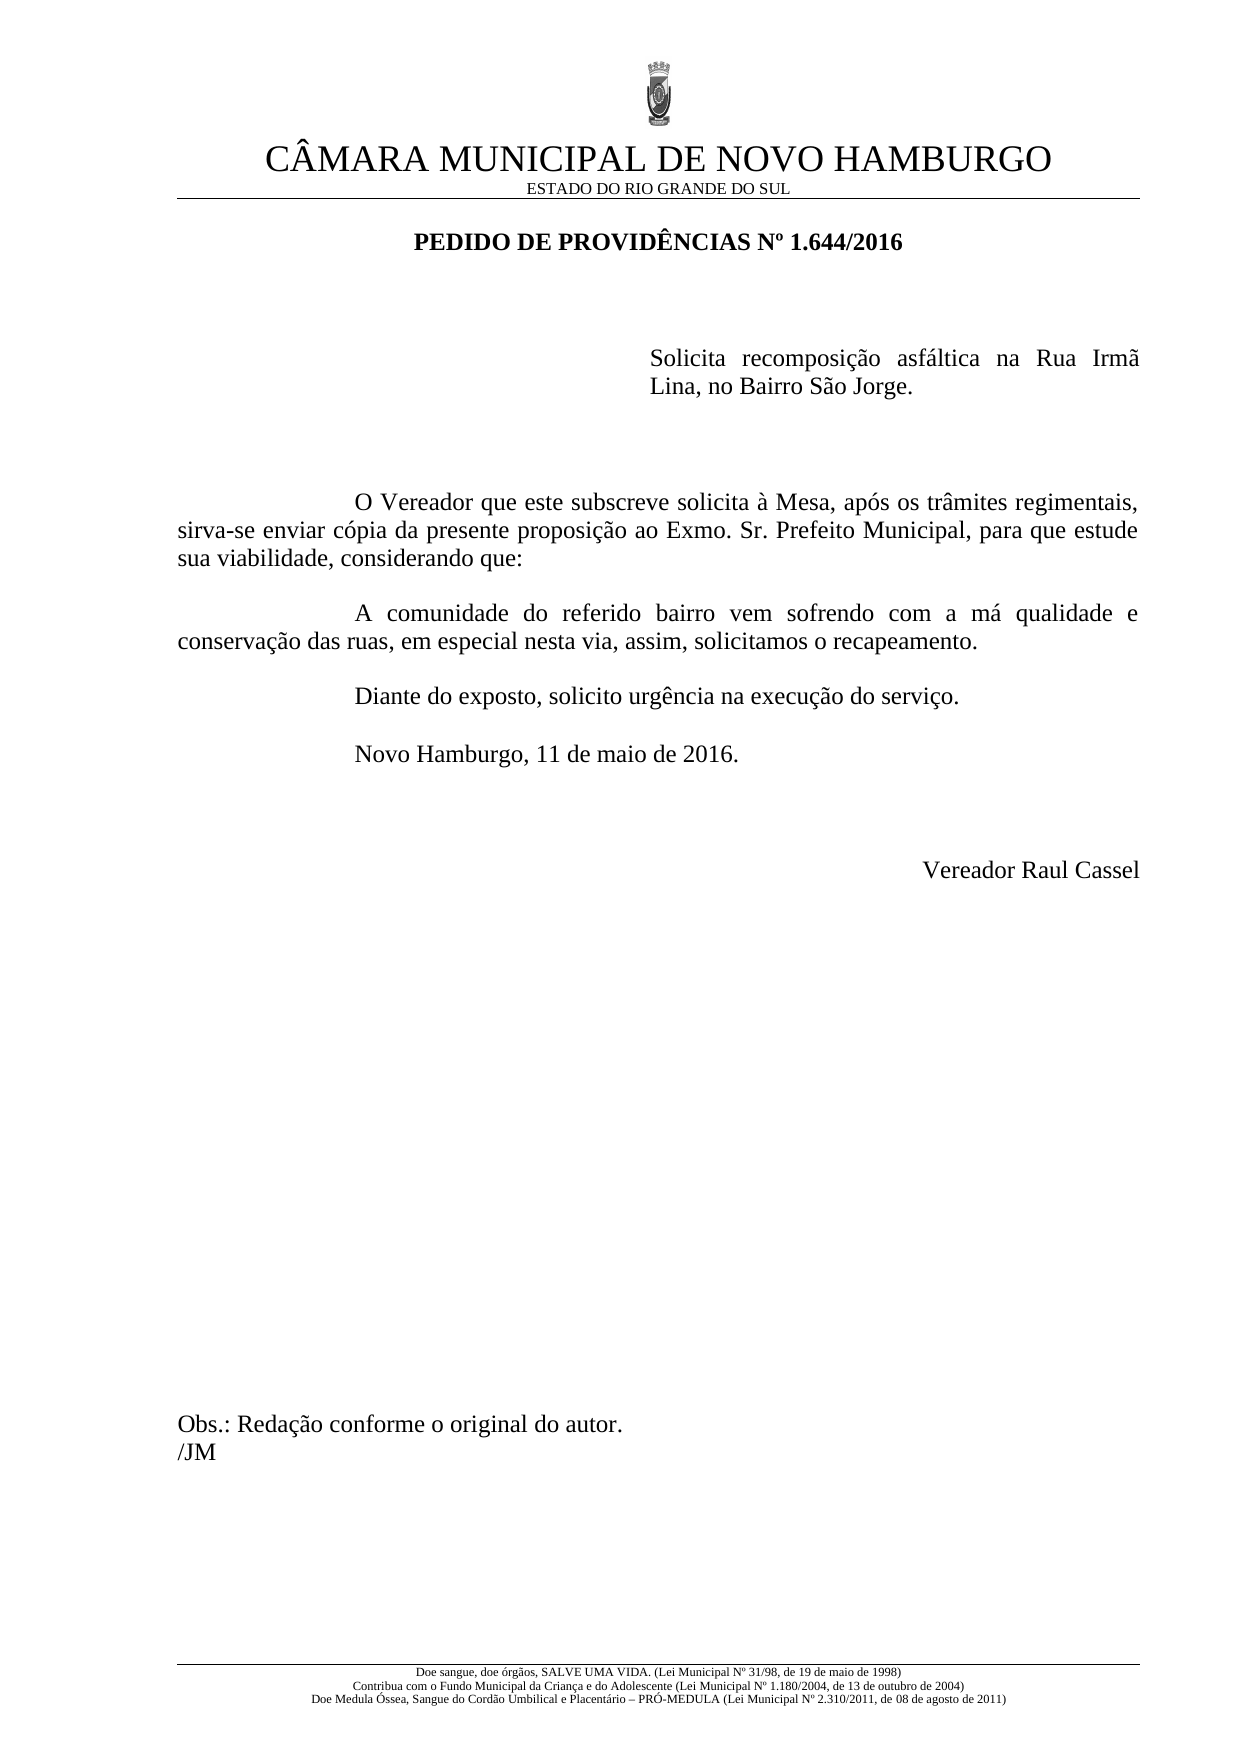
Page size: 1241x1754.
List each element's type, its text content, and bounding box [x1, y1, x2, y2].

text Obs.: Redação conforme o original do autor. [177, 1410, 1140, 1438]
text Diante do exposto, solicito urgência na execução do serviço. [177, 682, 1140, 710]
text Vereador Raul Cassel [177, 856, 1140, 884]
text PEDIDO DE PROVIDÊNCIAS Nº 1.644/2016 [177, 228, 1140, 256]
text Novo Hamburgo, 11 de maio de 2016. [177, 740, 1140, 767]
text Solicita recomposição asfáltica na Rua Irmã Lina, no Bairro São Jorge. [649, 344, 1140, 400]
text O Vereador que este subscreve solicita à Mesa, após os trâmites regimentais, sirva-se enviar cópia da presente proposição ao Exmo. Sr. Prefeito Municipal, para que estude sua viabilidade, considerando que: [177, 488, 1140, 572]
text A comunidade do referido bairro vem sofrendo com a má qualidade e conservação das ruas, em especial nesta via, assim, solicitamos o recapeamento. [177, 599, 1140, 655]
text /JM [177, 1438, 1140, 1466]
